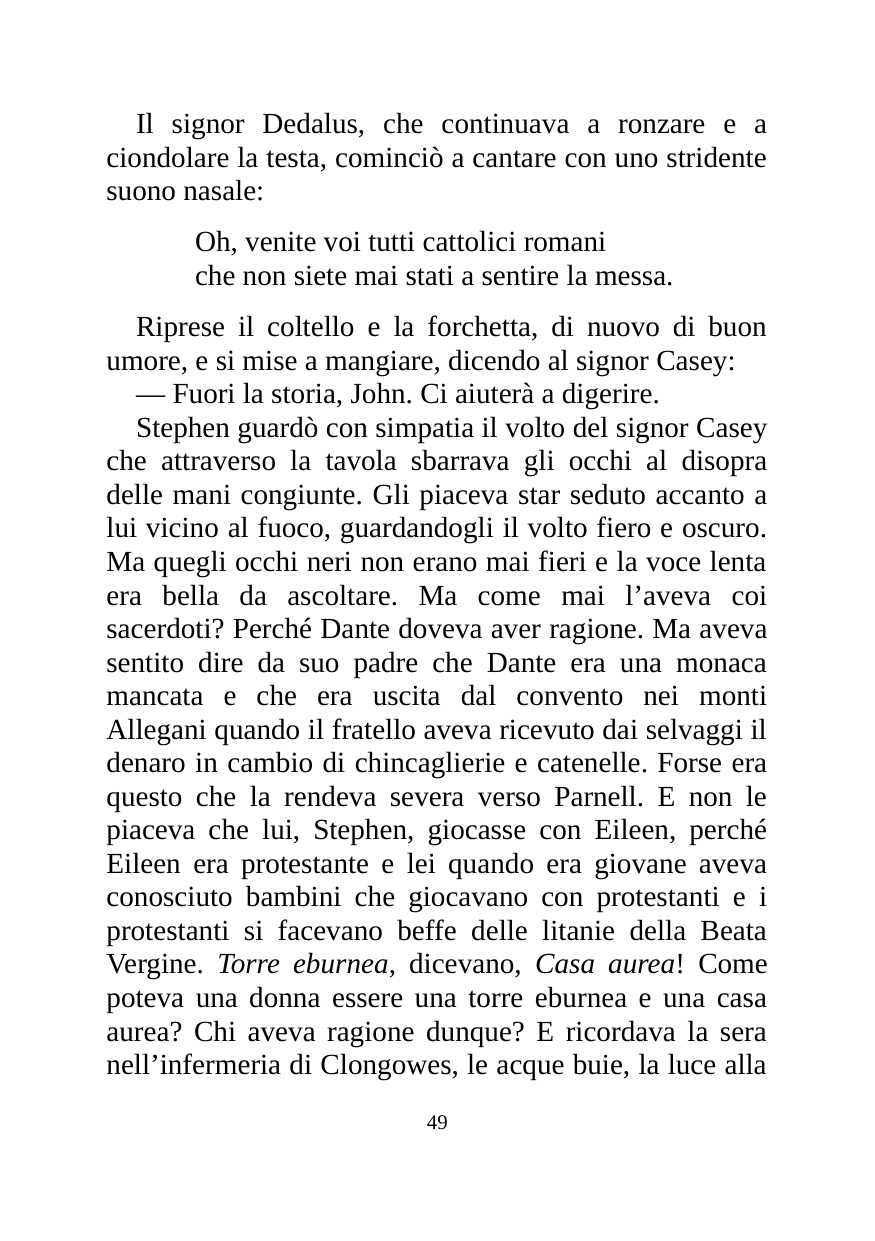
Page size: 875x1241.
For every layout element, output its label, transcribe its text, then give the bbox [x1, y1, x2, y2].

text Il signor Dedalus, che continuava a ronzare e a ciondolare la testa, cominciò a cantare con uno stridente suono nasale: [106, 106, 768, 207]
text Riprese il coltello e la forchetta, di nuovo di buon umore, e si mise a mangiare, dicendo al signor Casey: [106, 309, 768, 376]
text — Fuori la storia, John. Ci aiuterà a digerire. [106, 376, 768, 410]
text Oh, venite voi tutti cattolici romani che non siete mai stati a sentire la messa. [195, 224, 768, 292]
text Stephen guardò con simpatia il volto del signor Casey che attraverso la tavola sbarrava gli occhi al disopra delle mani congiunte. Gli piaceva star seduto accanto a lui vicino al fuoco, guardandogli il volto fiero e oscuro. Ma quegli occhi neri non erano mai fieri e la voce lenta era bella da ascoltare. Ma come mai l’aveva coi sacerdoti? Perché Dante doveva aver ragione. Ma aveva sentito dire da suo padre che Dante era una monaca mancata e che era uscita dal convento nei monti Allegani quando il fratello aveva ricevuto dai selvaggi il denaro in cambio di chincaglierie e catenelle. Forse era questo che la rendeva severa verso Parnell. E non le piaceva che lui, Stephen, giocasse con Eileen, perché Eileen era protestante e lei quando era giovane aveva conosciuto bambini che giocavano con protestanti e i protestanti si facevano beffe delle litanie della Beata Vergine. Torre eburnea, dicevano, Casa aurea! Come poteva una donna essere una torre eburnea e una casa aurea? Chi aveva ragione dunque? E ricordava la sera nell’infermeria di Clongowes, le acque buie, la luce alla [106, 410, 768, 1081]
